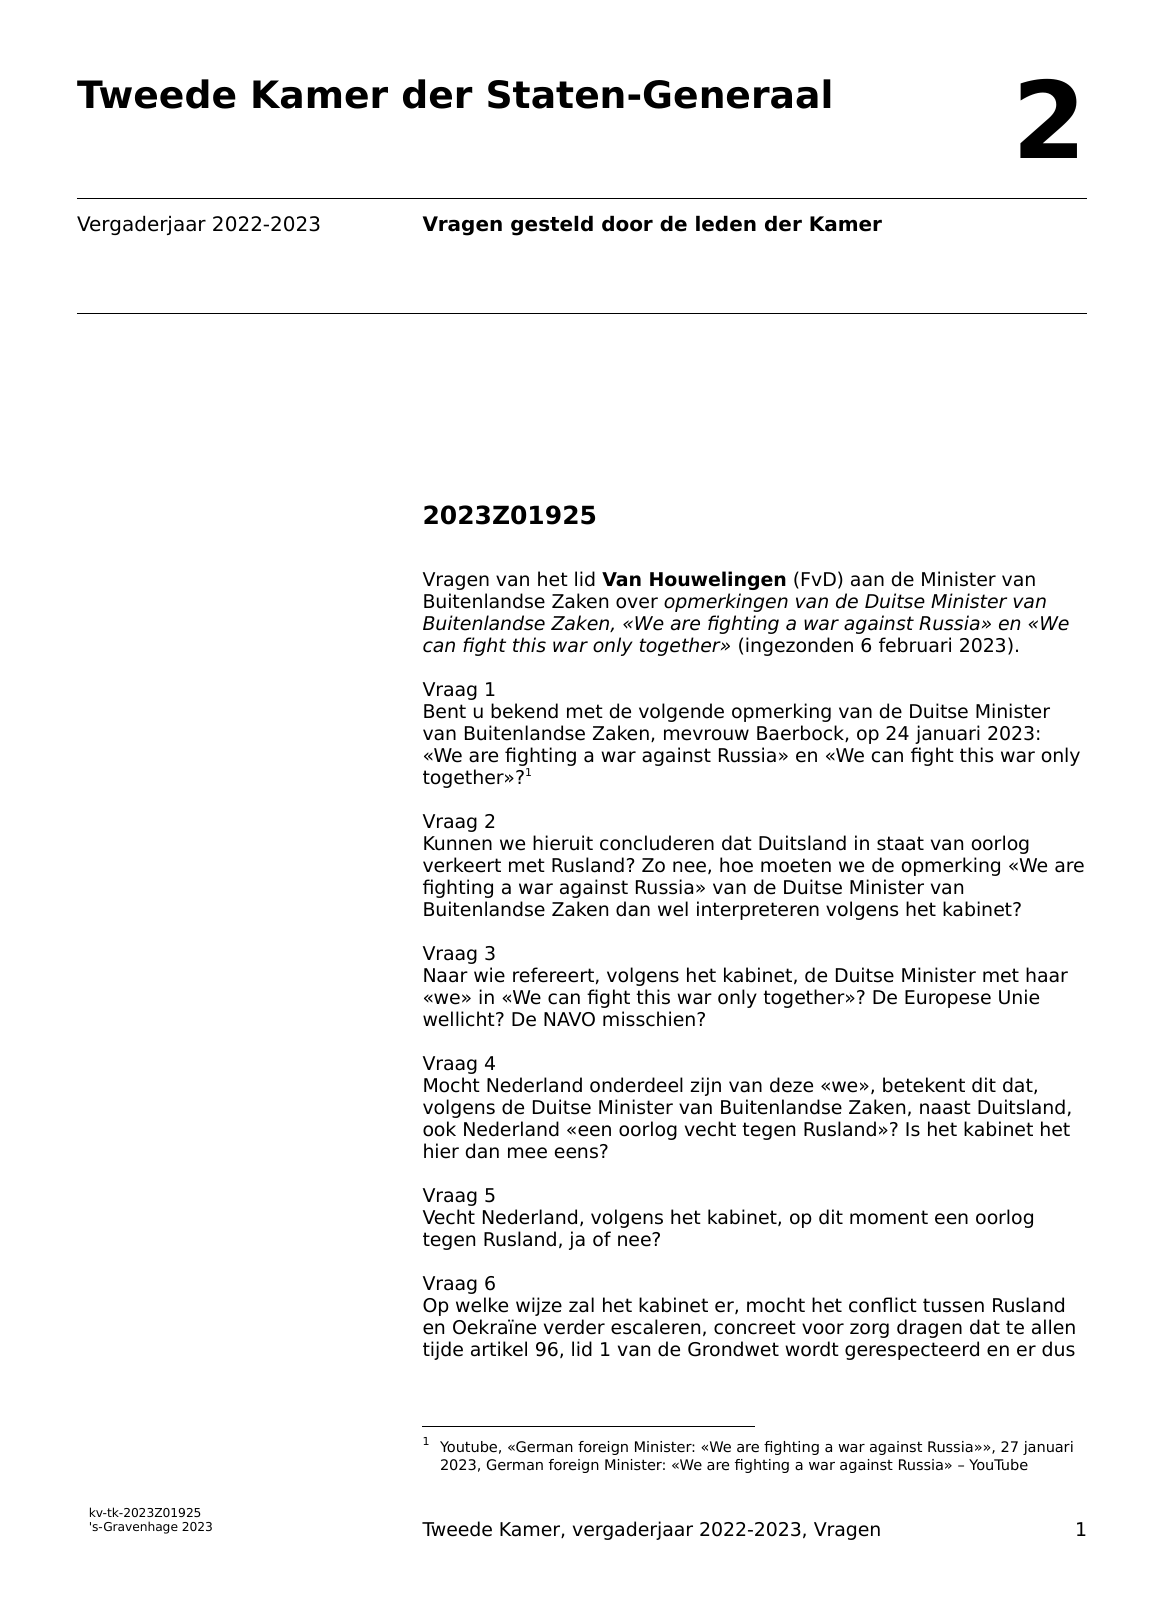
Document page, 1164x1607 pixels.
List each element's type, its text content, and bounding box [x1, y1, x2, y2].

text kv-tk-2023Z01925 [88, 1506, 323, 1520]
text Vraag 6 [422, 1273, 1087, 1295]
text 2023Z01925 [422, 501, 1087, 531]
text Kunnen we hieruit concluderen dat Duitsland in staat van oorlog verkeert met Rusland? Zo nee, hoe moeten we de opmerking «We are fighting a war against Russia» van de Duitse Minister van Buitenlandse Zaken dan wel interpreteren volgens het kabinet? [422, 833, 1087, 921]
text Vecht Nederland, volgens het kabinet, op dit moment een oorlog tegen Rusland, ja of nee? [422, 1207, 1087, 1251]
text Vraag 5 [422, 1185, 1087, 1207]
text Vraag 2 [422, 811, 1087, 833]
table_cell Vergaderjaar 2022-2023 [77, 199, 422, 313]
table_cell Vragen gesteld door de leden der Kamer [422, 199, 1087, 313]
text Vraag 1 [422, 679, 1087, 701]
text Vragen van het lid Van Houwelingen (FvD) aan de Minister van Buitenlandse Zaken over opmerkingen van de Duitse Minister van Buitenlandse Zaken, «We are fighting a war against Russia» en «We can fight this war only together» (ingezonden 6 februari 2023). [422, 569, 1087, 657]
text Bent u bekend met de volgende opmerking van de Duitse Minister van Buitenlandse Zaken, mevrouw Baerbock, op 24 januari 2023: «We are fighting a war against Russia» en «We can fight this war only together»? [422, 701, 1087, 789]
text Vraag 3 [422, 943, 1087, 965]
text 's-Gravenhage 2023 [88, 1520, 323, 1534]
text Naar wie refereert, volgens het kabinet, de Duitse Minister met haar «we» in «We can fight this war only together»? De Europese Unie wellicht? De NAVO misschien? [422, 965, 1087, 1031]
text Mocht Nederland onderdeel zijn van deze «we», betekent dit dat, volgens de Duitse Minister van Buitenlandse Zaken, naast Duitsland, ook Nederland «een oorlog vecht tegen Rusland»? Is het kabinet het hier dan mee eens? [422, 1075, 1087, 1163]
table_header 2 [886, 59, 1087, 198]
table_header Tweede Kamer der Staten-Generaal [77, 59, 886, 198]
text Vraag 4 [422, 1053, 1087, 1075]
text Youtube, «German foreign Minister: «We are fighting a war against Russia»», 27 januari 2023, German foreign Minister: «We are fighting a war against Russia» – YouTube [422, 1435, 1087, 1474]
text Op welke wijze zal het kabinet er, mocht het conflict tussen Rusland en Oekraïne verder escaleren, concreet voor zorg dragen dat te allen tijde artikel 96, lid 1 van de Grondwet wordt gerespecteerd en er dus [422, 1295, 1087, 1361]
